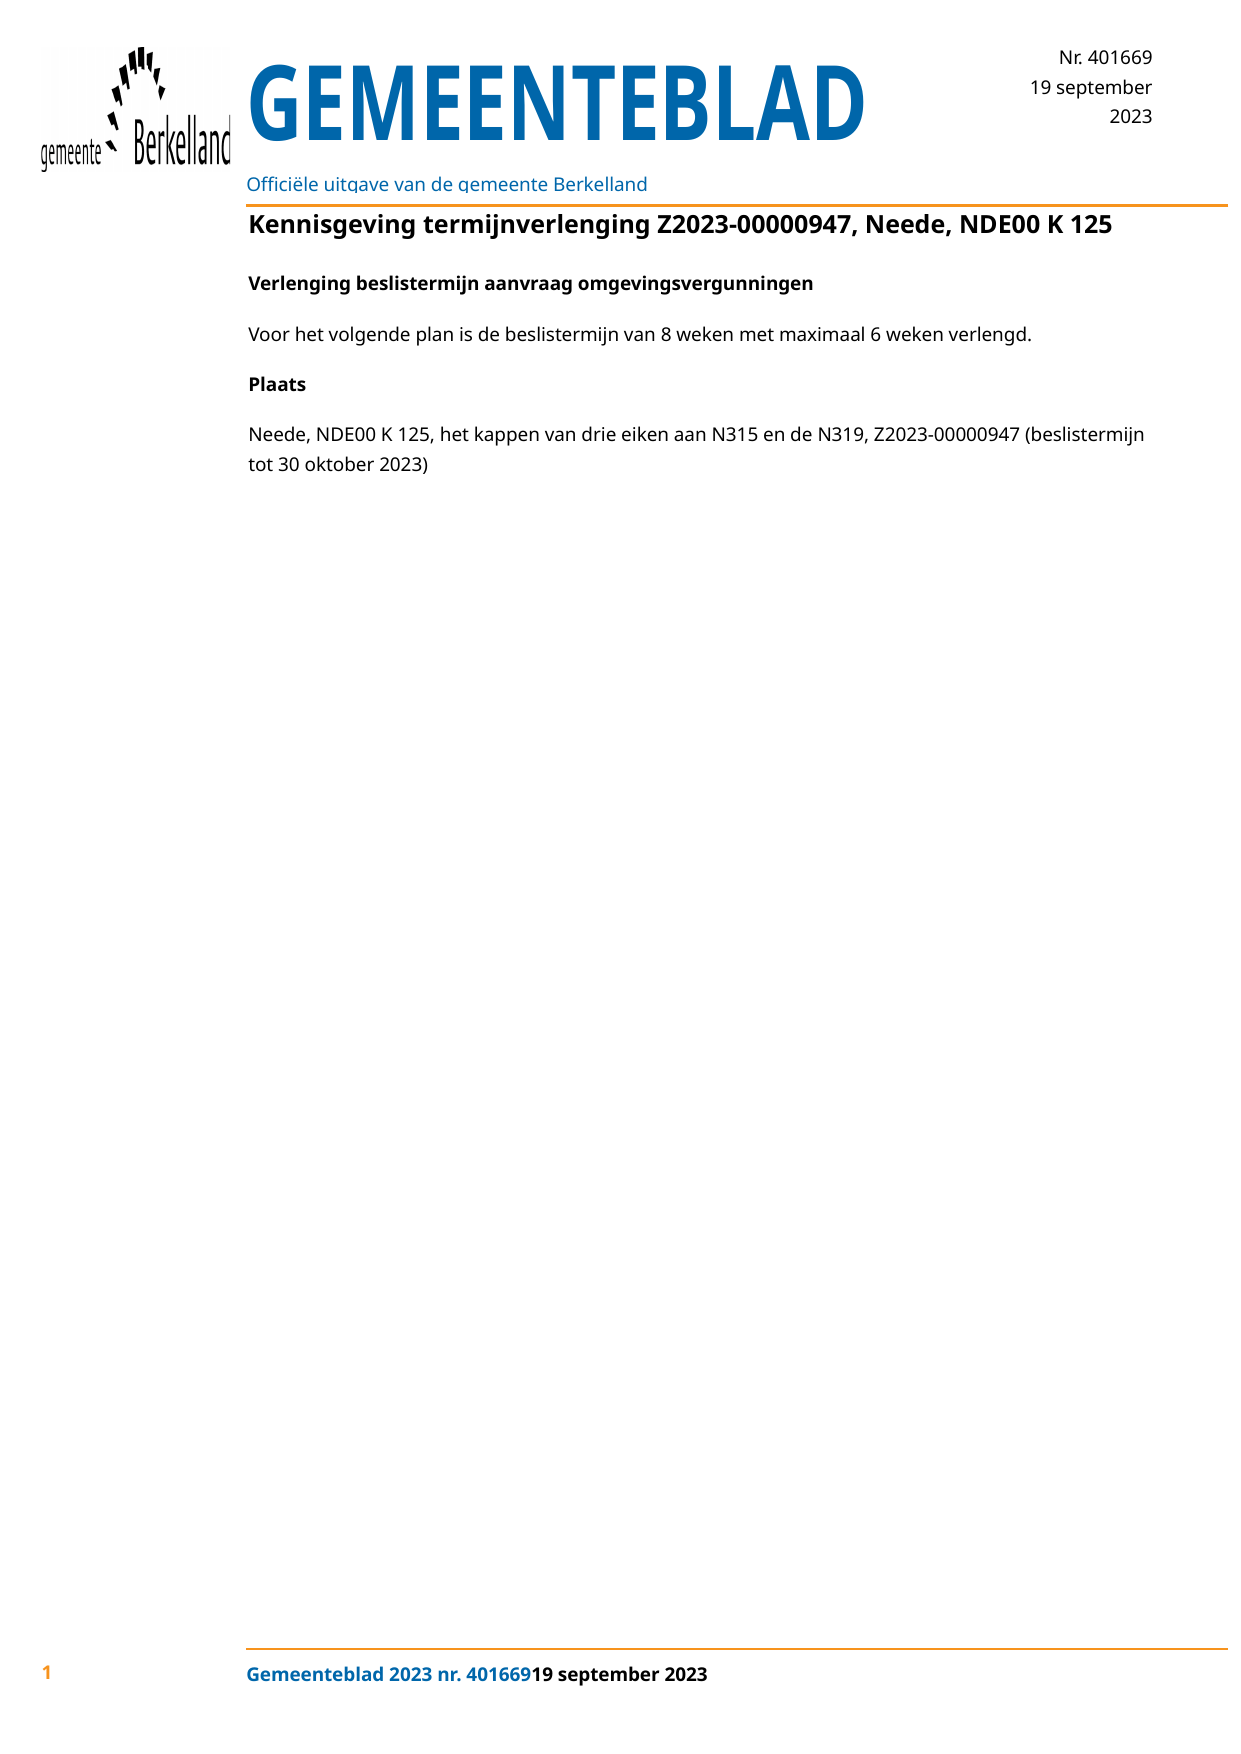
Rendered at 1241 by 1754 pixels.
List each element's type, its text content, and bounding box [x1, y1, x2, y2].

text Plaats [248, 371, 1152, 397]
text Neede, NDE00 K 125, het kappen van drie eiken aan N315 en de N319, Z2023-00000947 (beslistermijn tot 30 oktober 2023) [248, 422, 1152, 477]
text Kennisgeving termijnverlenging Z2023-00000947, Neede, NDE00 K 125 [248, 207, 1152, 241]
text Voor het volgende plan is de beslistermijn van 8 weken met maximaal 6 weken verlengd. [248, 321, 1152, 346]
text Verlenging beslistermijn aanvraag omgevingsvergunningen [248, 270, 1152, 296]
picture [41, 47, 231, 172]
